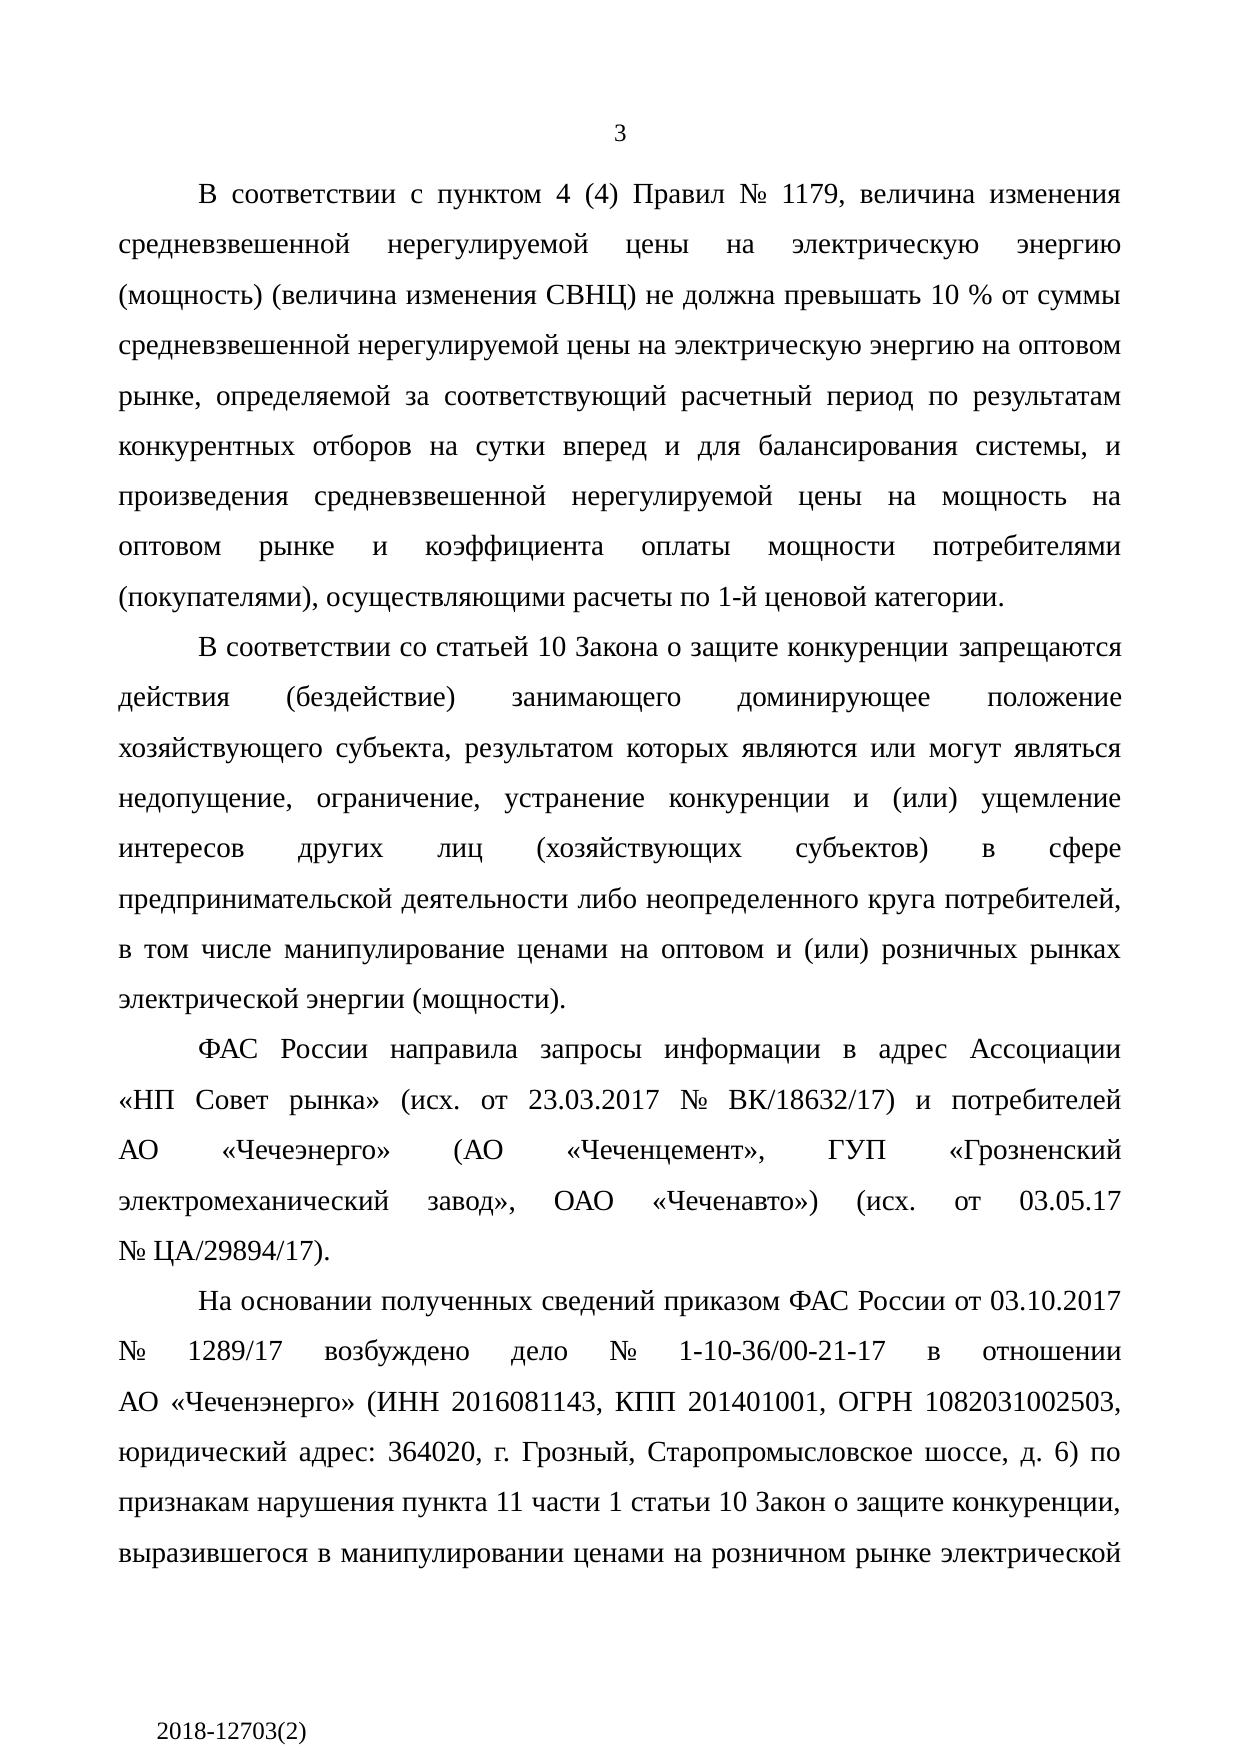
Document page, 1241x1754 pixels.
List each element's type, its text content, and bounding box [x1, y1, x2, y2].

text На основании полученных сведений приказом ФАС России от 03.10.2017 № 1289/17 возбуждено дело № 1-10-36/00-21-17 в отношении АО «Чеченэнерго» (ИНН 2016081143, КПП 201401001, ОГРН 1082031002503, юридический адрес: 364020, г. Грозный, Старопромысловское шоссе, д. 6) по признакам нарушения пункта 11 части 1 статьи 10 Закон о защите конкуренции, выразившегося в манипулировании ценами на розничном рынке электрической [118, 1283, 1122, 1568]
text В соответствии с пунктом 4 (4) Правил № 1179, величина изменения средневзвешенной нерегулируемой цены на электрическую энергию (мощность) (величина изменения СВНЦ) не должна превышать 10 % от суммы средневзвешенной нерегулируемой цены на электрическую энергию на оптовом рынке, определяемой за соответствующий расчетный период по результатам конкурентных отборов на сутки вперед и для балансирования системы, и произведения средневзвешенной нерегулируемой цены на мощность на оптовом рынке и коэффициента оплаты мощности потребителями (покупателями), осуществляющими расчеты по 1-й ценовой категории. [118, 176, 1122, 612]
text ФАС России направила запросы информации в адрес Ассоциации «НП Совет рынка» (исх. от 23.03.2017 № ВК/18632/17) и потребителей АО «Чечеэнерго» (АО «Чеченцемент», ГУП «Грозненский электромеханический завод», ОАО «Чеченавто») (исх. от 03.05.17 № ЦА/29894/17). [118, 1032, 1122, 1266]
text В соответствии со статьей 10 Закона о защите конкуренции запрещаются действия (бездействие) занимающего доминирующее положение хозяйствующего субъекта, результатом которых являются или могут являться недопущение, ограничение, устранение конкуренции и (или) ущемление интересов других лиц (хозяйствующих субъектов) в сфере предпринимательской деятельности либо неопределенного круга потребителей, в том числе манипулирование ценами на оптовом и (или) розничных рынках электрической энергии (мощности). [118, 629, 1122, 1015]
